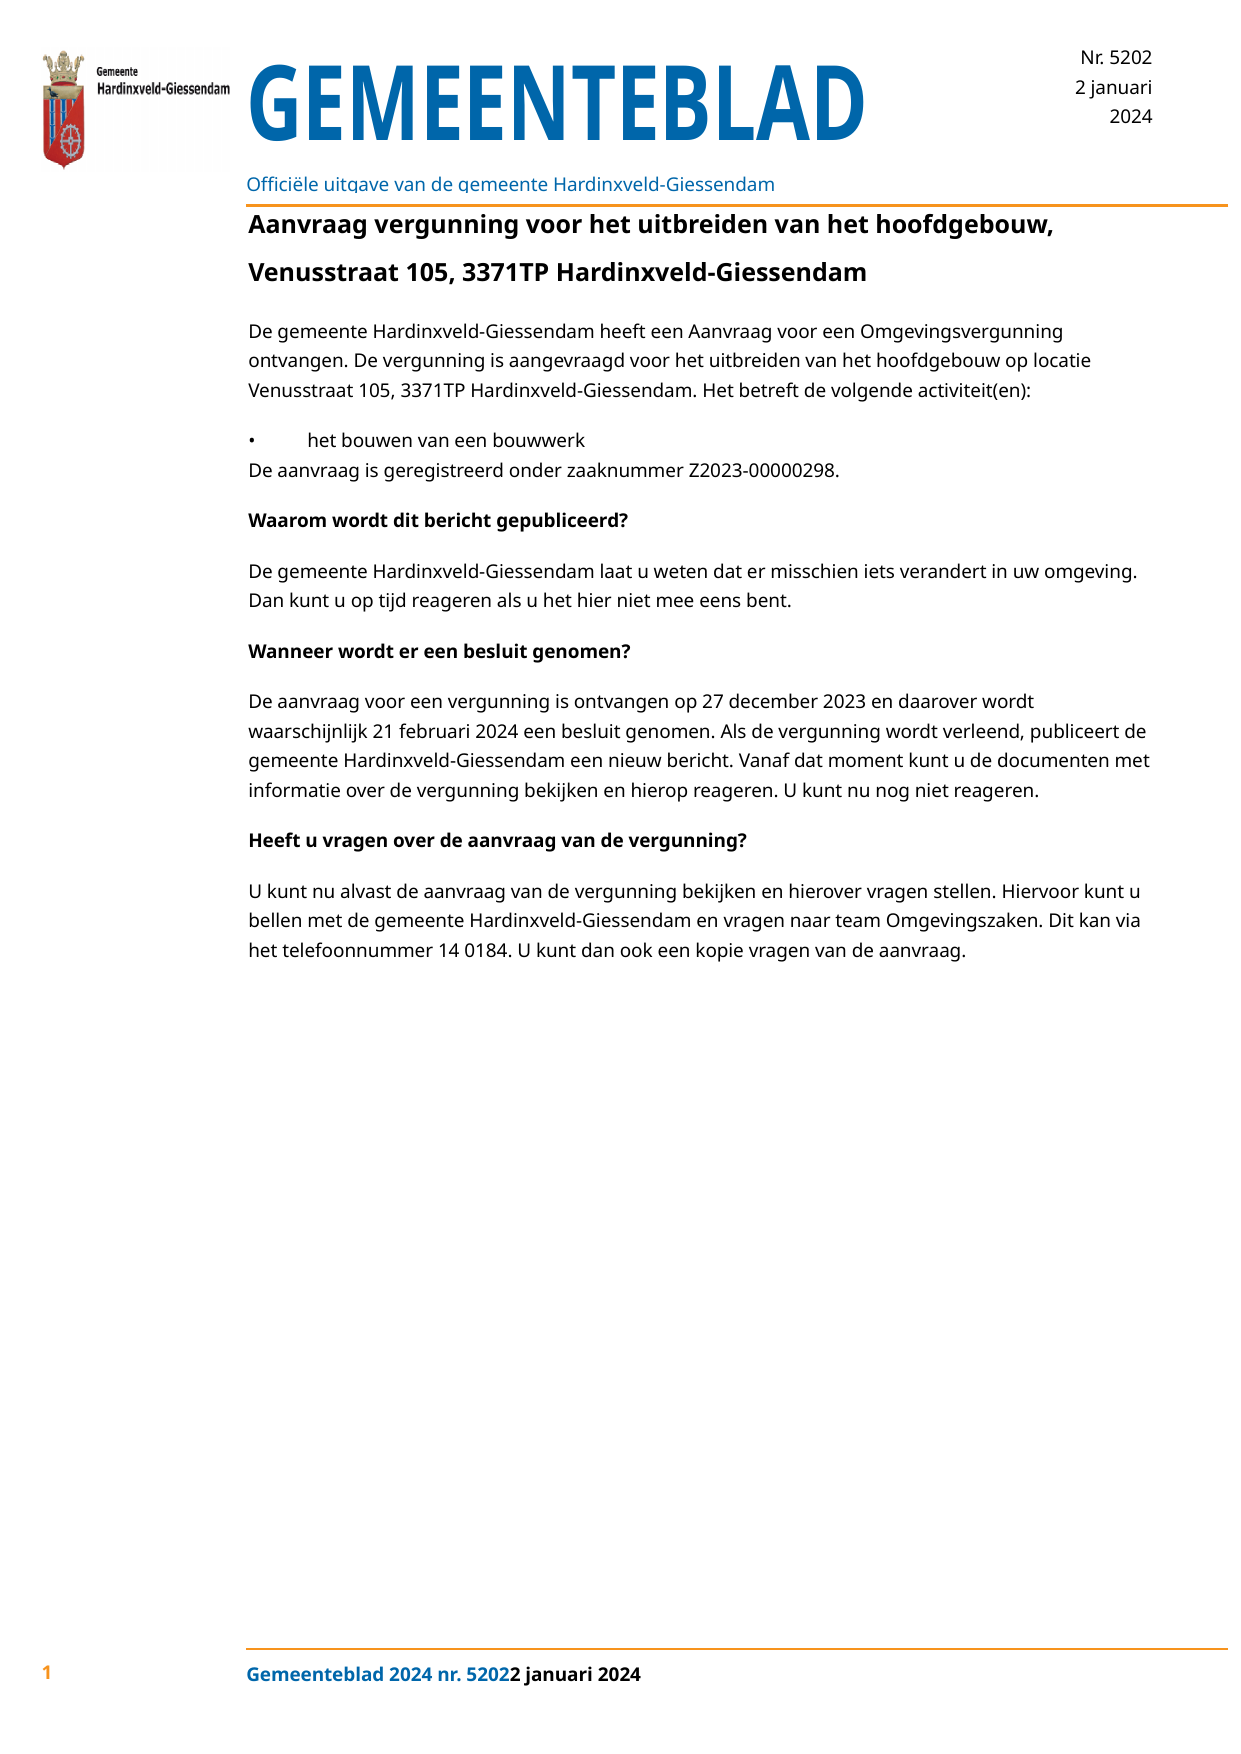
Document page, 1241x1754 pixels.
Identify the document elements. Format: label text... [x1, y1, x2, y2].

text Wanneer wordt er een besluit genomen? [248, 638, 1152, 664]
text U kunt nu alvast de aanvraag van de vergunning bekijken en hierover vragen stellen. Hiervoor kunt u bellen met de gemeente Hardinxveld-Giessendam en vragen naar team Omgevingszaken. Dit kan via het telefoonnummer 14 0184. U kunt dan ook een kopie vragen van de aanvraag. [248, 878, 1152, 963]
picture [41, 47, 231, 172]
list het bouwen van een bouwwerk [248, 427, 1152, 453]
text Waarom wordt dit bericht gepubliceerd? [248, 507, 1152, 533]
text De gemeente Hardinxveld-Giessendam laat u weten dat er misschien iets verandert in uw omgeving. Dan kunt u op tijd reageren als u het hier niet mee eens bent. [248, 558, 1152, 613]
text De gemeente Hardinxveld-Giessendam heeft een Aanvraag voor een Omgevingsvergunning ontvangen. De vergunning is aangevraagd voor het uitbreiden van het hoofdgebouw op locatie Venusstraat 105, 3371TP Hardinxveld-Giessendam. Het betreft de volgende activiteit(en): [248, 318, 1152, 403]
text De aanvraag is geregistreerd onder zaaknummer Z2023-00000298. [248, 457, 1152, 483]
text Aanvraag vergunning voor het uitbreiden van het hoofdgebouw, Venusstraat 105, 3371TP Hardinxveld-Giessendam [248, 207, 1152, 288]
text Heeft u vragen over de aanvraag van de vergunning? [248, 827, 1152, 853]
text De aanvraag voor een vergunning is ontvangen op 27 december 2023 en daarover wordt waarschijnlijk 21 februari 2024 een besluit genomen. Als de vergunning wordt verleend, publiceert de gemeente Hardinxveld-Giessendam een nieuw bericht. Vanaf dat moment kunt u de documenten met informatie over de vergunning bekijken en hierop reageren. U kunt nu nog niet reageren. [248, 688, 1152, 803]
